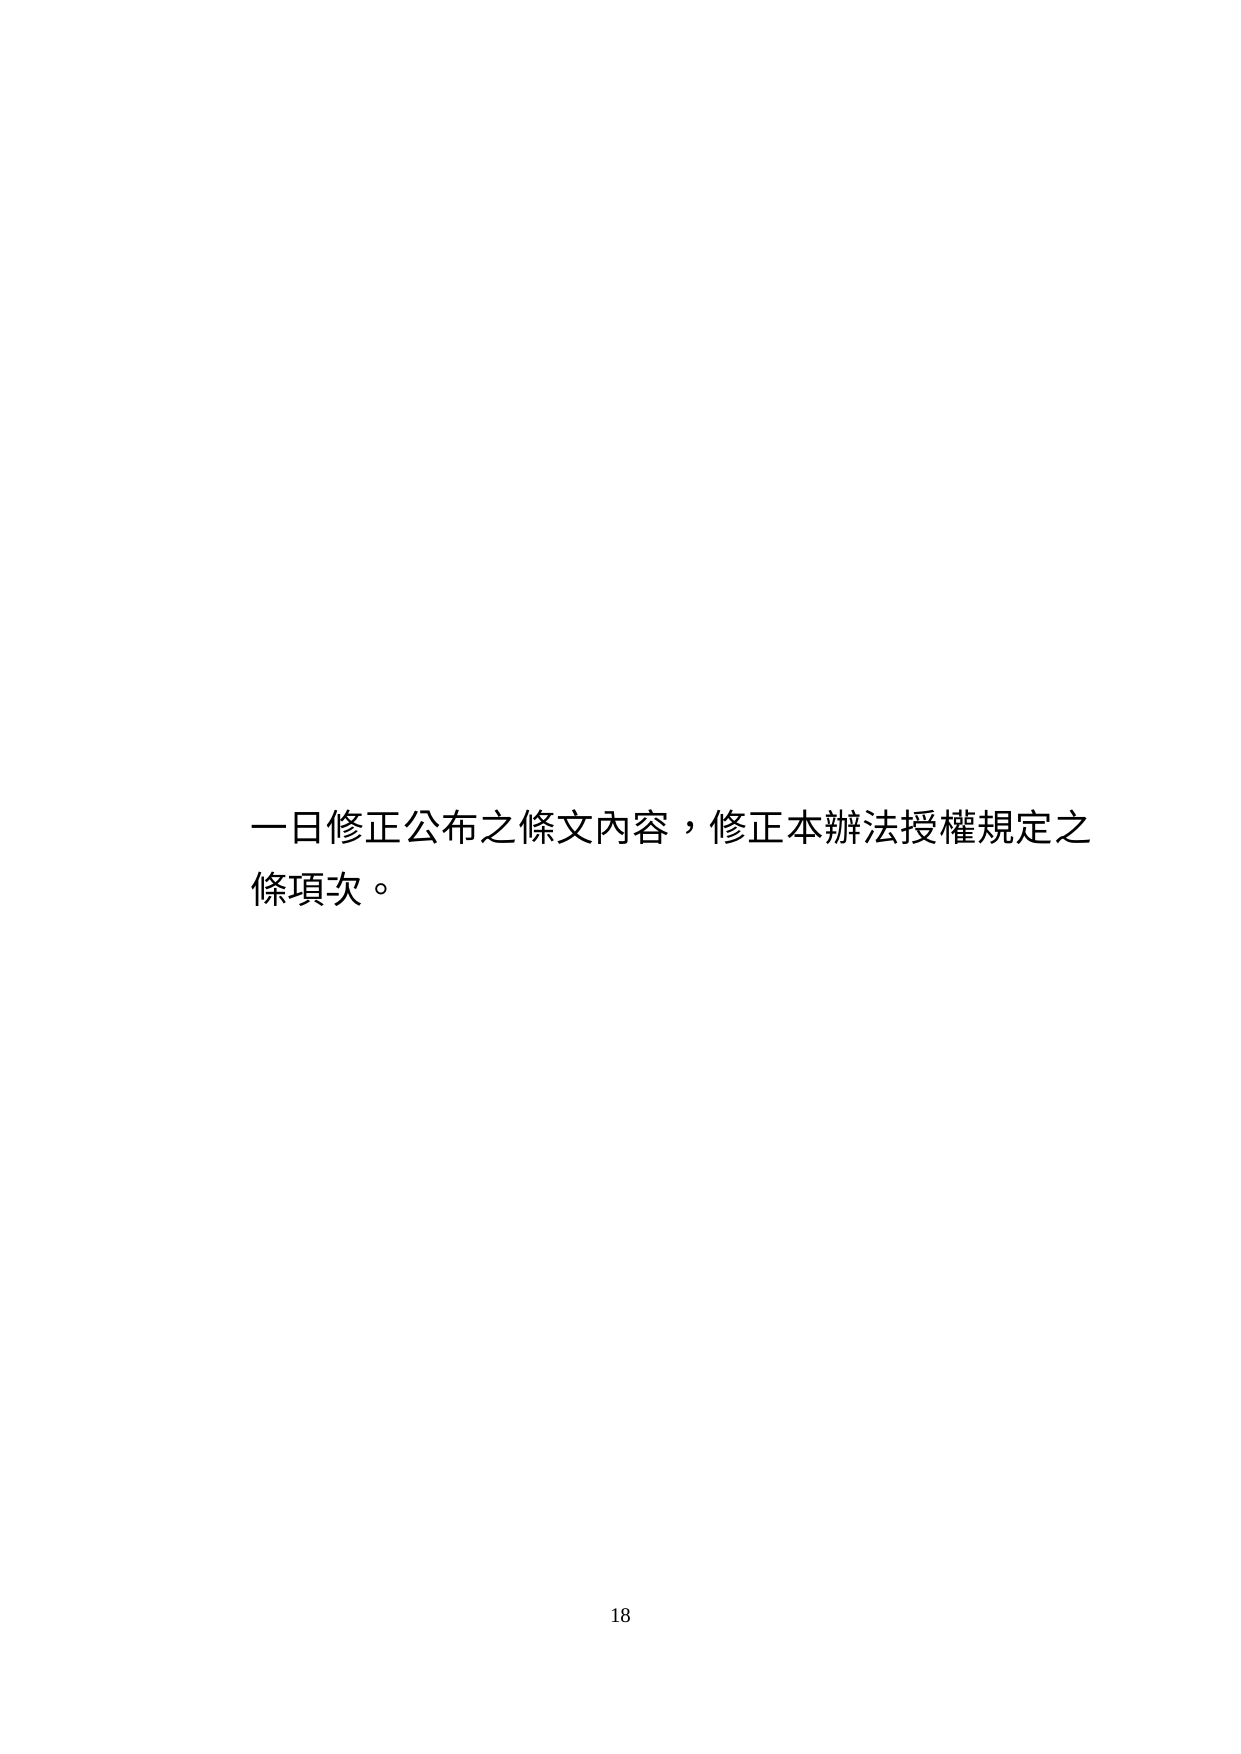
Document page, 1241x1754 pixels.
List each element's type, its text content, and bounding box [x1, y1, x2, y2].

text 一日修正公布之條文內容，修正本辦法授權規定之條項次。 [176, 783, 1092, 908]
